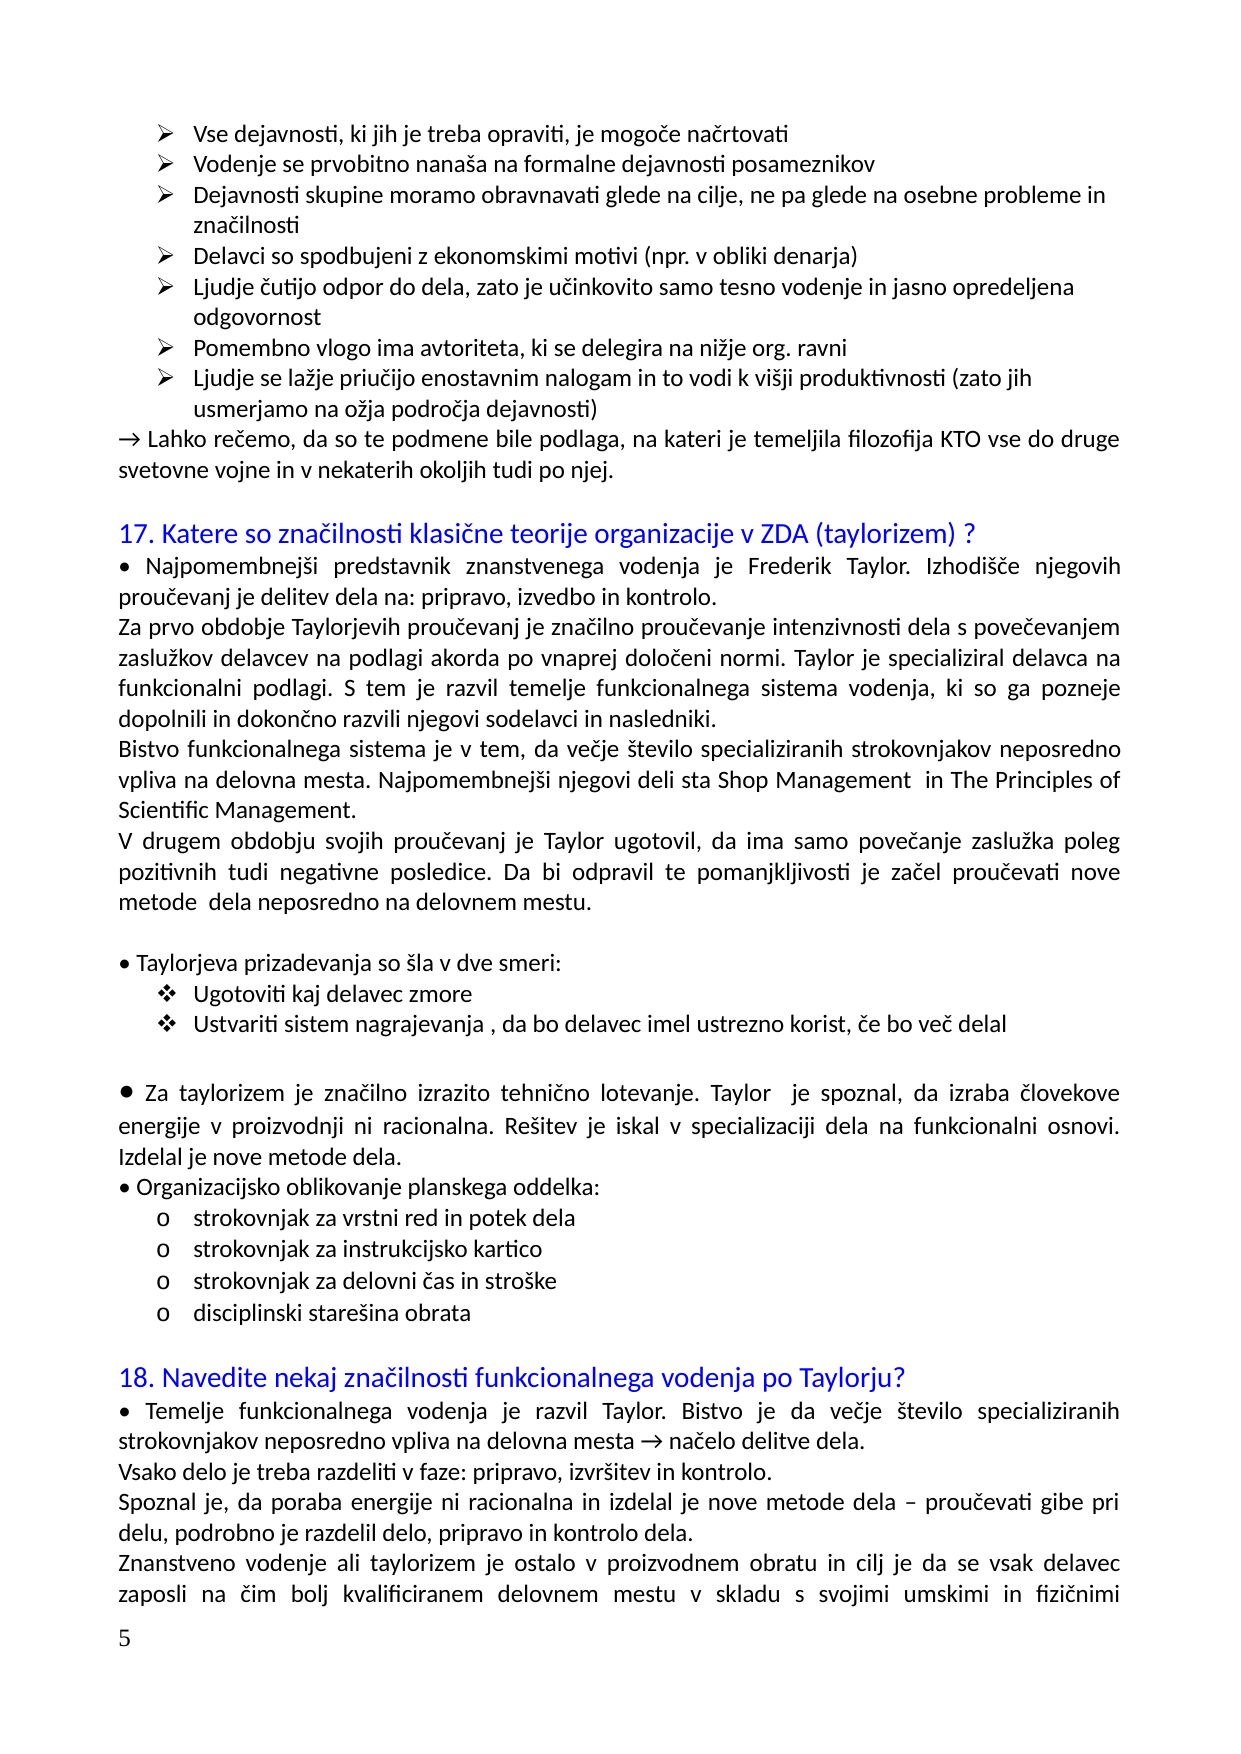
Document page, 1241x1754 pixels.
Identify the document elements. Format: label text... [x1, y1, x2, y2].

list Dejavnosti skupine moramo obravnavati glede na cilje, ne pa glede na osebne probleme in značilnosti [156, 179, 1122, 240]
list strokovnjak za delovni čas in stroške [156, 1265, 1122, 1297]
text Za prvo obdobje Taylorjevih proučevanj je značilno proučevanje intenzivnosti dela s povečevanjem zaslužkov delavcev na podlagi akorda po vnaprej določeni normi. Taylor je specializiral delavca na funkcionalni podlagi. S tem je razvil temelje funkcionalnega sistema vodenja, ki so ga pozneje dopolnili in dokončno razvili njegovi sodelavci in nasledniki. [118, 612, 1122, 734]
list Ljudje se lažje priučijo enostavnim nalogam in to vodi k višji produktivnosti (zato jih usmerjamo na ožja področja dejavnosti) [156, 362, 1122, 423]
list strokovnjak za vrstni red in potek dela [156, 1202, 1122, 1233]
text Bistvo funkcionalnega sistema je v tem, da večje število specializiranih strokovnjakov neposredno vpliva na delovna mesta. Najpomembnejši njegovi deli sta Shop Management in The Principles of Scientific Management. [118, 734, 1122, 825]
text • Organizacijsko oblikovanje planskega oddelka: [118, 1171, 1122, 1202]
text • Taylorjeva prizadevanja so šla v dve smeri: [118, 947, 1122, 978]
text • Za taylorizem je značilno izrazito tehnično lotevanje. Taylor je spoznal, da izraba človekove energije v proizvodnji ni racionalna. Rešitev je iskal v specializaciji dela na funkcionalni osnovi. Izdelal je nove metode dela. [118, 1069, 1122, 1171]
text 17. Katere so značilnosti klasične teorije organizacije v ZDA (taylorizem) ? [118, 515, 1122, 551]
list Pomembno vlogo ima avtoriteta, ki se delegira na nižje org. ravni [156, 332, 1122, 362]
text Spoznal je, da poraba energije ni racionalna in izdelal je nove metode dela – proučevati gibe pri delu, podrobno je razdelil delo, pripravo in kontrolo dela. [118, 1486, 1122, 1547]
text V drugem obdobju svojih proučevanj je Taylor ugotovil, da ima samo povečanje zaslužka poleg pozitivnih tudi negativne posledice. Da bi odpravil te pomanjkljivosti je začel proučevati nove metode dela neposredno na delovnem mestu. [118, 825, 1122, 917]
list Ljudje čutijo odpor do dela, zato je učinkovito samo tesno vodenje in jasno opredeljena odgovornost [156, 271, 1122, 332]
list Delavci so spodbujeni z ekonomskimi motivi (npr. v obliki denarja) [156, 240, 1122, 271]
list Ustvariti sistem nagrajevanja , da bo delavec imel ustrezno korist, če bo več delal [156, 1008, 1122, 1039]
text Znanstveno vodenje ali taylorizem je ostalo v proizvodnem obratu in cilj je da se vsak delavec zaposli na čim bolj kvalificiranem delovnem mestu v skladu s svojimi umskimi in fizičnimi [118, 1547, 1122, 1608]
text → Lahko rečemo, da so te podmene bile podlaga, na kateri je temeljila filozofija KTO vse do druge svetovne vojne in v nekaterih okoljih tudi po njej. [118, 423, 1122, 484]
text • Najpomembnejši predstavnik znanstvenega vodenja je Frederik Taylor. Izhodišče njegovih proučevanj je delitev dela na: pripravo, izvedbo in kontrolo. [118, 551, 1122, 612]
list Vodenje se prvobitno nanaša na formalne dejavnosti posameznikov [156, 149, 1122, 179]
list strokovnjak za instrukcijsko kartico [156, 1233, 1122, 1265]
text Vsako delo je treba razdeliti v faze: pripravo, izvršitev in kontrolo. [118, 1456, 1122, 1486]
text 18. Navedite nekaj značilnosti funkcionalnega vodenja po Taylorju? [118, 1359, 1122, 1395]
list Vse dejavnosti, ki jih je treba opraviti, je mogoče načrtovati [156, 118, 1122, 149]
list disciplinski starešina obrata [156, 1297, 1122, 1329]
list Ugotoviti kaj delavec zmore [156, 978, 1122, 1008]
text • Temelje funkcionalnega vodenja je razvil Taylor. Bistvo je da večje število specializiranih strokovnjakov neposredno vpliva na delovna mesta → načelo delitve dela. [118, 1395, 1122, 1456]
